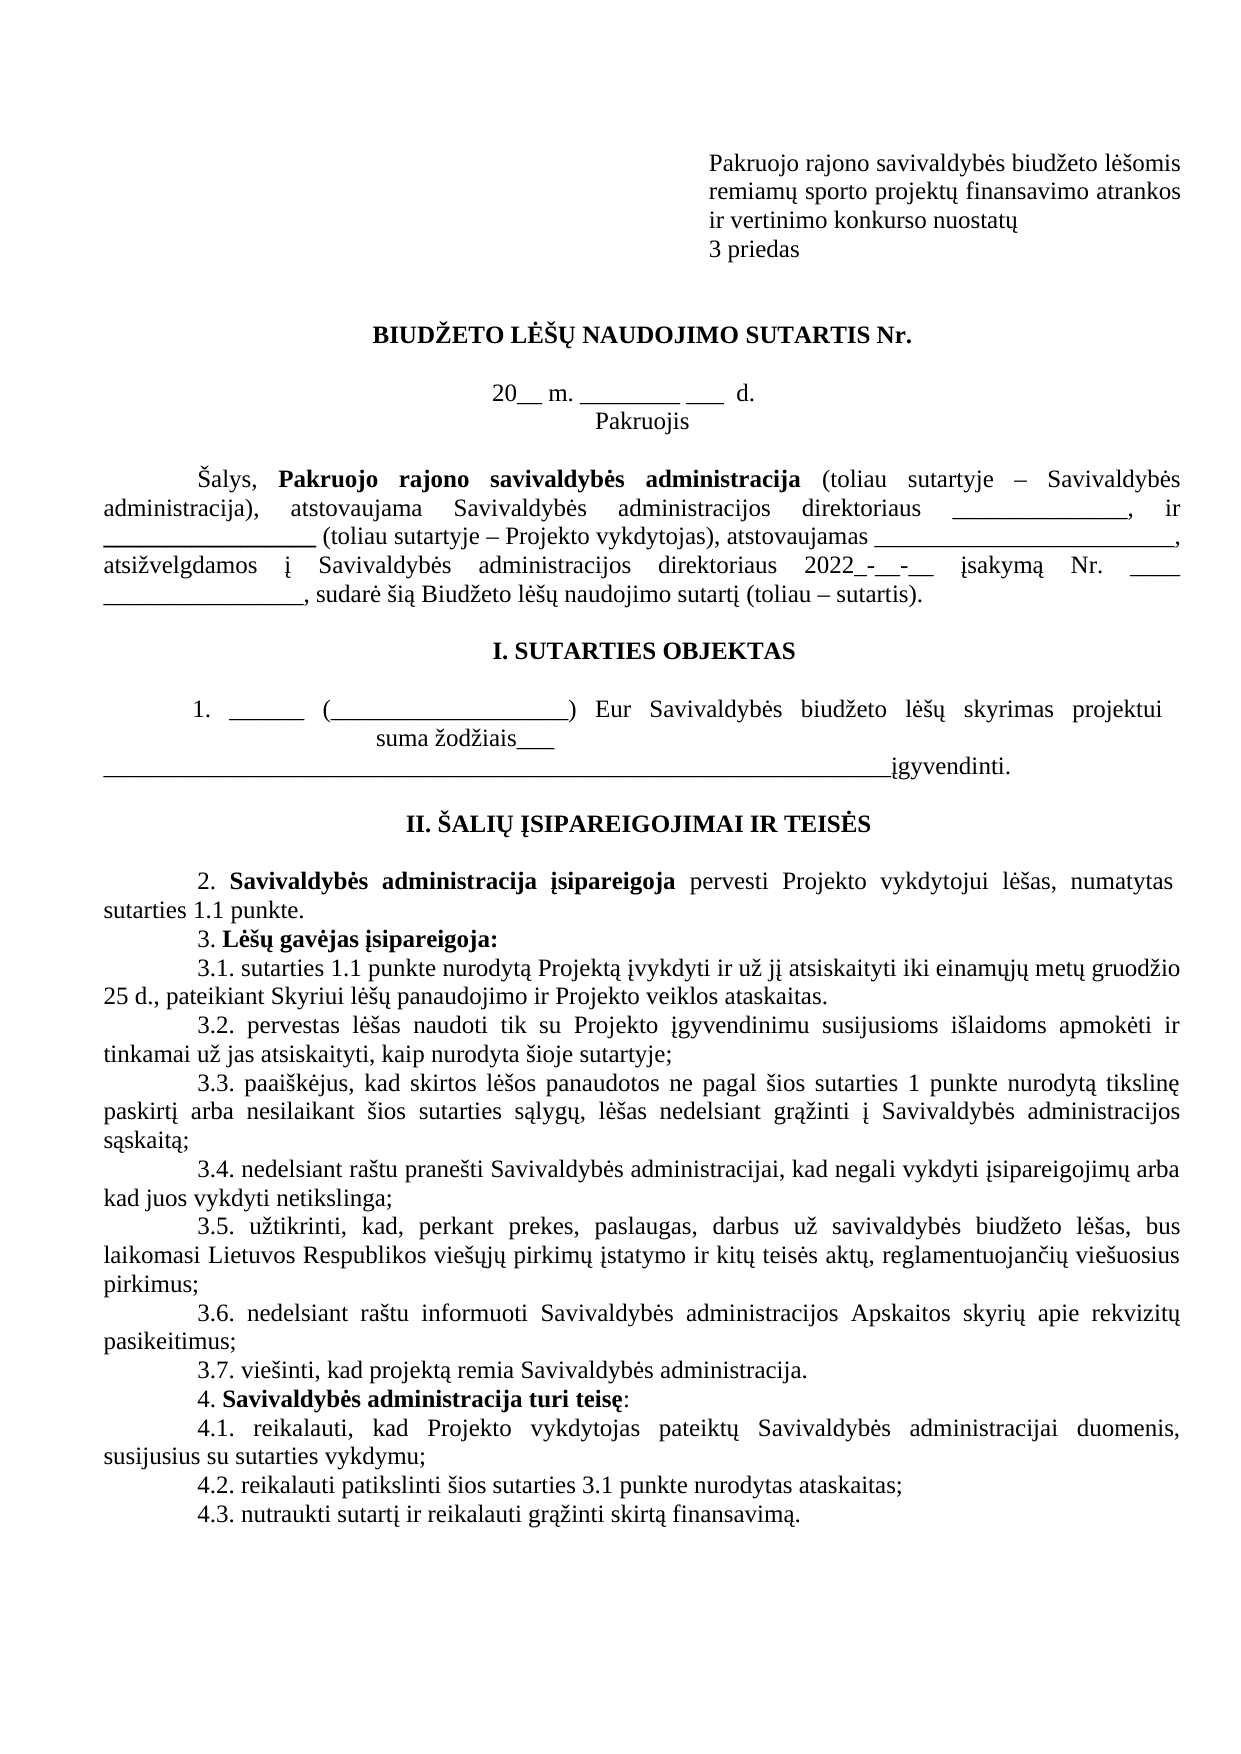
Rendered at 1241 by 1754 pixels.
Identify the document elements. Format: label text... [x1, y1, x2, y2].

text 3. Lėšų gavėjas įsipareigoja: [103, 924, 1174, 953]
text I. Sutarties OBJEKTAS [103, 636, 1184, 665]
text 3.5. užtikrinti, kad, perkant prekes, paslaugas, darbus už savivaldybės biudžeto lėšas, bus laikomasi Lietuvos Respublikos viešųjų pirkimų įstatymo ir kitų teisės aktų, reglamentuojančių viešuosius pirkimus; [103, 1211, 1181, 1298]
text Pakruojis [103, 406, 1181, 435]
text Šalys, Pakruojo rajono savivaldybės administracija (toliau sutartyje – Savivaldybės administracija), atstovaujama Savivaldybės administracijos direktoriaus ______________, ir _________________ (toliau sutartyje – Projekto vykdytojas), atstovaujamas ________________________, atsižvelgdamos į Savivaldybės administracijos direktoriaus 2022_-__-__ įsakymą Nr. ____ ________________, sudarė šią Biudžeto lėšų naudojimo sutartį (toliau – sutartis). [103, 464, 1181, 608]
text 4.2. reikalauti patikslinti šios sutarties 3.1 punkte nurodytas ataskaitas; [103, 1470, 1181, 1499]
text BIUDŽETO LĖŠŲ NAUDOJIMO SUTARTIS Nr. [103, 320, 1181, 349]
text 3 priedas [574, 234, 1181, 263]
text 3.3. paaiškėjus, kad skirtos lėšos panaudotos ne pagal šios sutarties 1 punkte nurodytą tikslinę paskirtį arba nesilaikant šios sutarties sąlygų, lėšas nedelsiant grąžinti į Savivaldybės administracijos sąskaitą; [103, 1068, 1181, 1154]
text 3.1. sutarties 1.1 punkte nurodytą Projektą įvykdyti ir už jį atsiskaityti iki einamųjų metų gruodžio 25 d., pateikiant Skyriui lėšų panaudojimo ir Projekto veiklos ataskaitas. [103, 953, 1181, 1010]
text 3.4. nedelsiant raštu pranešti Savivaldybės administracijai, kad negali vykdyti įsipareigojimų arba kad juos vykdyti netikslinga; [103, 1154, 1181, 1211]
text Pakruojo rajono savivaldybės biudžeto lėšomis remiamų sporto projektų finansavimo atrankos ir vertinimo konkurso nuostatų [709, 148, 1181, 234]
text 3.2. pervestas lėšas naudoti tik su Projekto įgyvendinimu susijusioms išlaidoms apmokėti ir tinkamai už jas atsiskaityti, kaip nurodyta šioje sutartyje; [103, 1010, 1181, 1068]
text 2. Savivaldybės administracija įsipareigoja pervesti Projekto vykdytojui lėšas, numatytas sutarties 1.1 punkte. [103, 866, 1174, 924]
text II. ŠALIŲ ĮSIPAREIGOJIMAI IR TEISĖS [103, 809, 1174, 838]
text 3.7. viešinti, kad projektą remia Savivaldybės administracija. [103, 1355, 1181, 1384]
text 20__ m. ________ ___ d. [103, 378, 1181, 406]
text 1. ______ (___________________) Eur Savivaldybės biudžeto lėšų skyrimas projektui suma žodžiais___ [103, 694, 1181, 751]
text _______________________________________________________________įgyvendinti. [103, 751, 1181, 780]
text 4.1. reikalauti, kad Projekto vykdytojas pateiktų Savivaldybės administracijai duomenis, susijusius su sutarties vykdymu; [103, 1413, 1181, 1470]
text 4.3. nutraukti sutartį ir reikalauti grąžinti skirtą finansavimą. [103, 1499, 1181, 1528]
text 4. Savivaldybės administracija turi teisę: [103, 1384, 1181, 1413]
text 3.6. nedelsiant raštu informuoti Savivaldybės administracijos Apskaitos skyrių apie rekvizitų pasikeitimus; [103, 1298, 1181, 1355]
